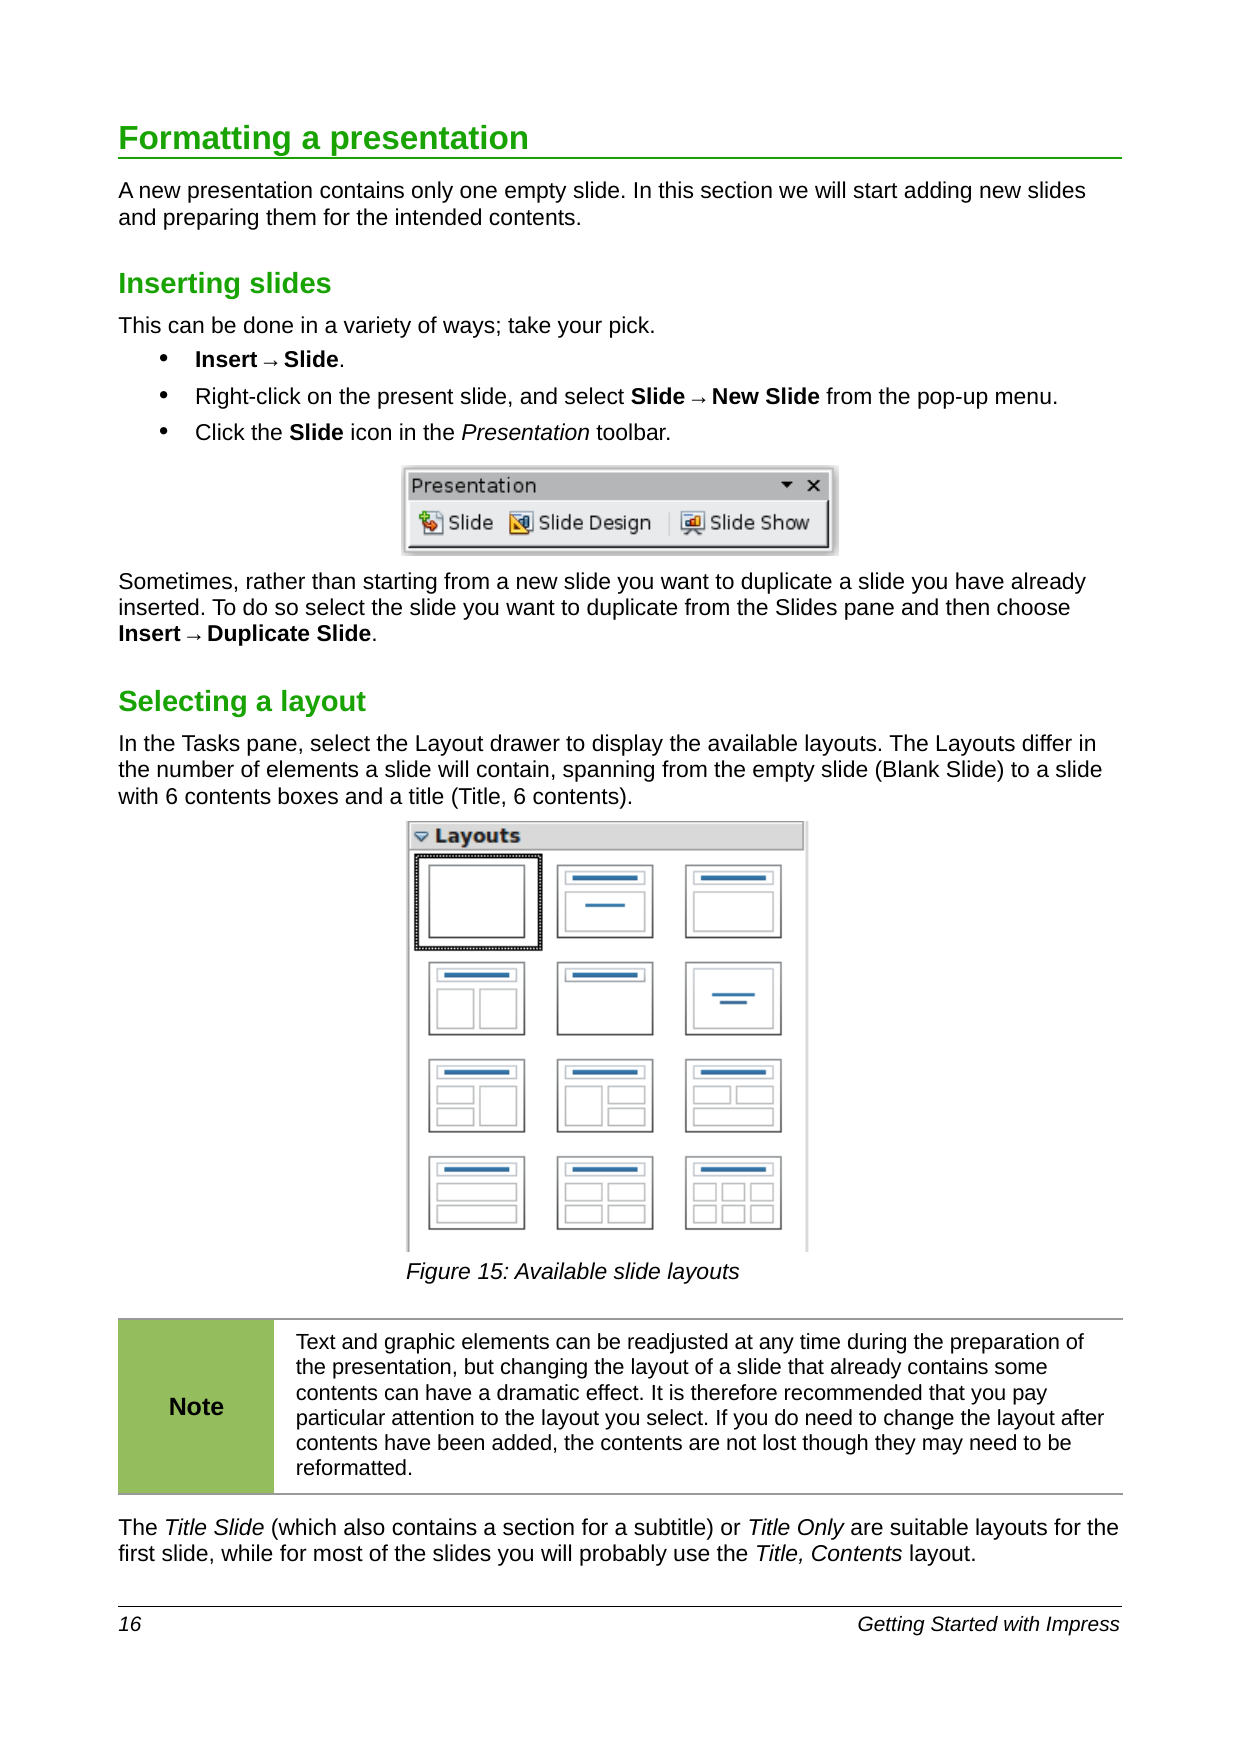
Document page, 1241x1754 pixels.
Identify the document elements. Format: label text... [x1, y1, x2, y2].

text In the Tasks pane, select the Layout drawer to display the available layouts. The Layouts differ in the number of elements a slide will contain, spanning from the empty slide (Blank Slide) to a slide with 6 contents boxes and a title (Title, 6 contents). [118, 730, 1122, 809]
subtitle Inserting slides [118, 266, 1122, 299]
list This can be done in a variety of ways; take your pick. [118, 312, 1122, 338]
subtitle Formatting a presentation [118, 118, 1122, 157]
subtitle Selecting a layout [118, 684, 1122, 718]
picture [405, 821, 809, 1252]
list Right-click on the present slide, and select Slide → New Slide from the pop-up menu. [156, 381, 1122, 411]
table_header Text and graphic elements can be readjusted at any time during the preparation of the presentation, but changing the layout of a slide that already contains some contents can have a dramatic effect. It is therefore recommended that you pay particular attention to the layout you select. If you do need to change the layout after contents have been added, the contents are not lost though they may need to be reformatted. [274, 1320, 1123, 1493]
text The Title Slide (which also contains a section for a subtitle) or Title Only are suitable layouts for the first slide, while for most of the slides you will probably use the Title, Contents layout. [118, 1514, 1122, 1566]
list Insert → Slide. [156, 344, 1122, 374]
table_header Note [118, 1320, 274, 1493]
list Click the Slide icon in the Presentation toolbar. [156, 417, 1122, 446]
text A new presentation contains only one empty slide. In this section we will start adding new slides and preparing them for the intended contents. [118, 177, 1122, 230]
text Figure 15: Available slide layouts [406, 1258, 834, 1284]
picture [401, 465, 840, 556]
text Sometimes, rather than starting from a new slide you want to duplicate a slide you have already inserted. To do so select the slide you want to duplicate from the Slides pane and then choose Insert → Duplicate Slide. [118, 568, 1122, 649]
